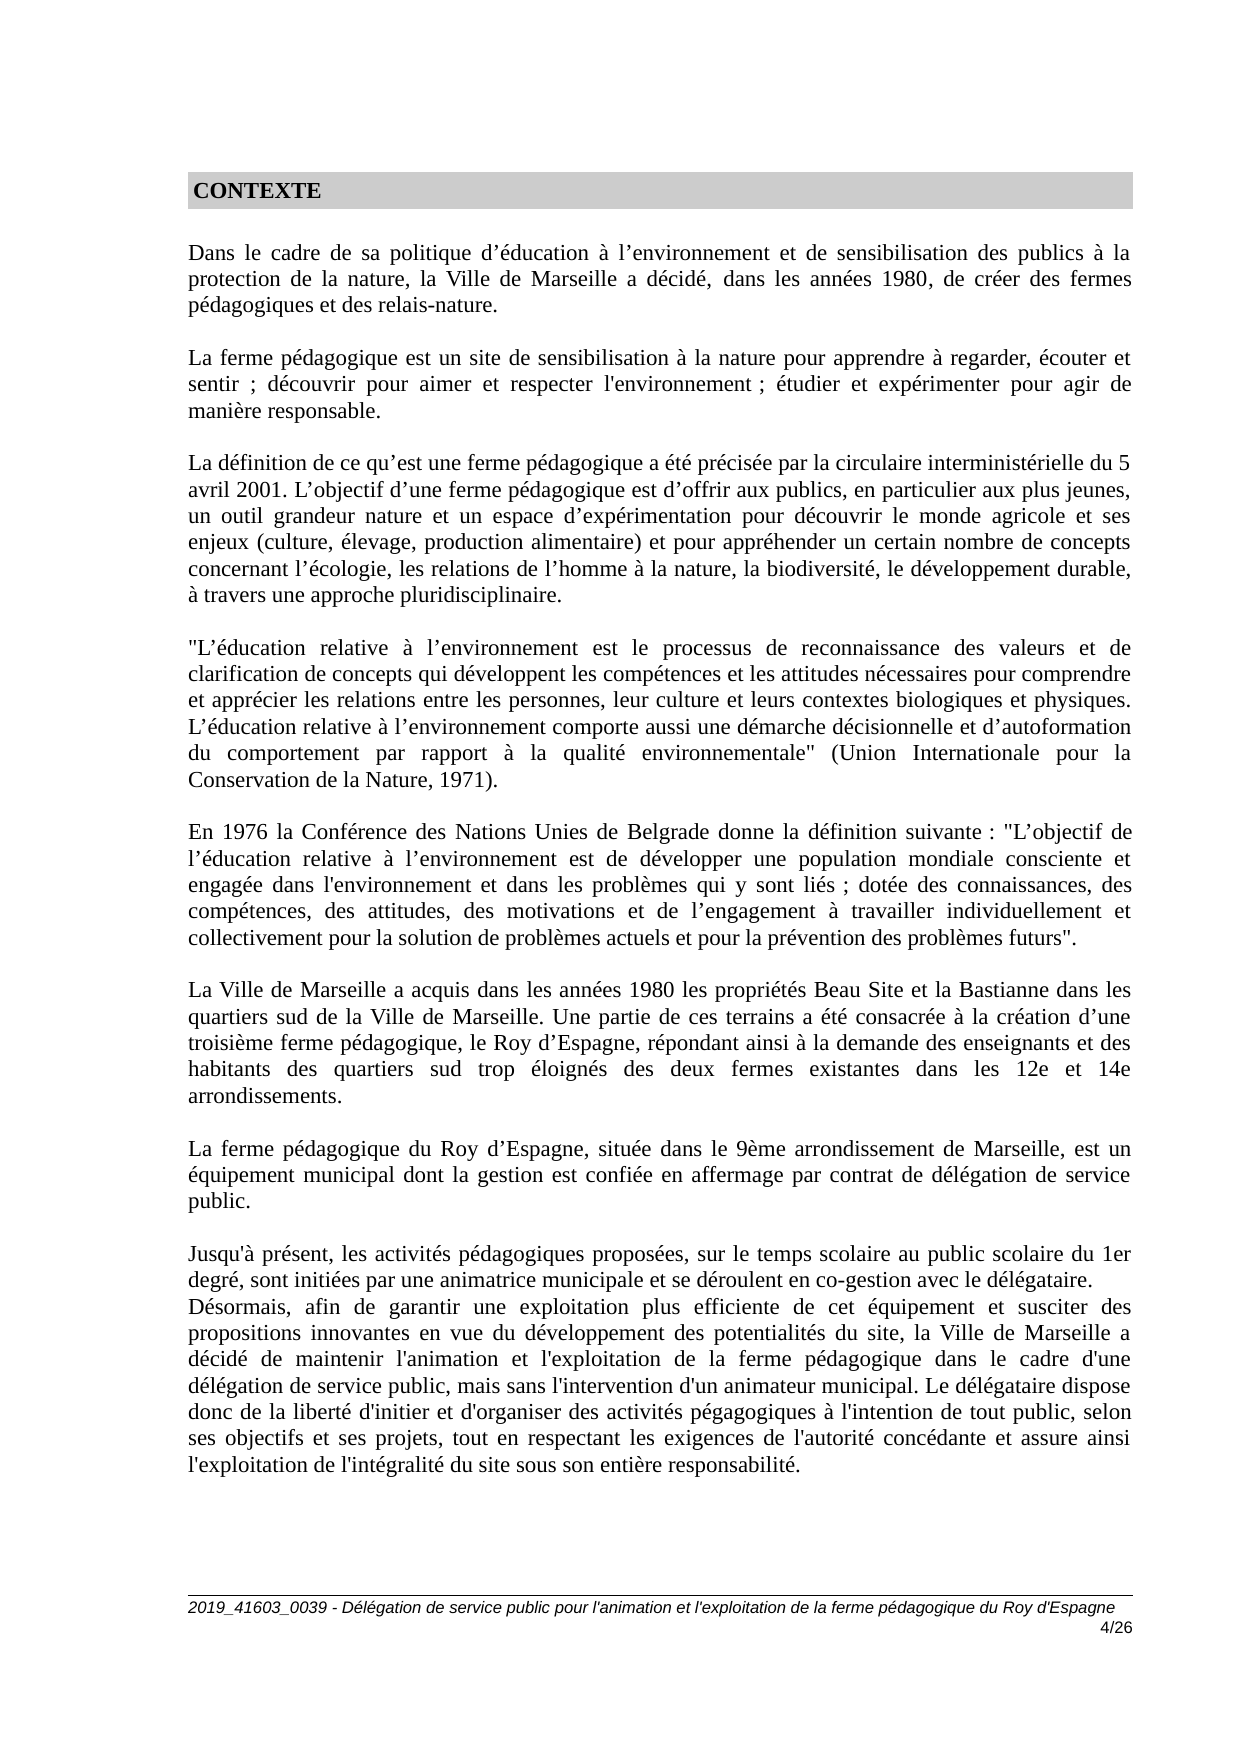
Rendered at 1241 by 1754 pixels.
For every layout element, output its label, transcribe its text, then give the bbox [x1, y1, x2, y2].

text Désormais, afin de garantir une exploitation plus efficiente de cet équipement et susciter des propositions innovantes en vue du développement des potentialités du site, la Ville de Marseille a décidé de maintenir l'animation et l'exploitation de la ferme pédagogique dans le cadre d'une délégation de service public, mais sans l'intervention d'un animateur municipal. Le délégataire dispose donc de la liberté d'initier et d'organiser des activités pégagogiques à l'intention de tout public, selon ses objectifs et ses projets, tout en respectant les exigences de l'autorité concédante et assure ainsi l'exploitation de l'intégralité du site sous son entière responsabilité. [188, 1293, 1133, 1477]
subtitle CONTEXTE [190, 175, 1130, 207]
text La ferme pédagogique est un site de sensibilisation à la nature pour apprendre à regarder, écouter et sentir ; découvrir pour aimer et respecter l'environnement ; étudier et expérimenter pour agir de manière responsable. [188, 344, 1133, 423]
text La Ville de Marseille a acquis dans les années 1980 les propriétés Beau Site et la Bastianne dans les quartiers sud de la Ville de Marseille. Une partie de ces terrains a été consacrée à la création d’une troisième ferme pédagogique, le Roy d’Espagne, répondant ainsi à la demande des enseignants et des habitants des quartiers sud trop éloignés des deux fermes existantes dans les 12e et 14e arrondissements. [188, 976, 1133, 1108]
text La définition de ce qu’est une ferme pédagogique a été précisée par la circulaire interministérielle du 5 avril 2001. L’objectif d’une ferme pédagogique est d’offrir aux publics, en particulier aux plus jeunes, un outil grandeur nature et un espace d’expérimentation pour découvrir le monde agricole et ses enjeux (culture, élevage, production alimentaire) et pour appréhender un certain nombre de concepts concernant l’écologie, les relations de l’homme à la nature, la biodiversité, le développement durable, à travers une approche pluridisciplinaire. [188, 449, 1133, 607]
text En 1976 la Conférence des Nations Unies de Belgrade donne la définition suivante : "L’objectif de l’éducation relative à l’environnement est de développer une population mondiale consciente et engagée dans l'environnement et dans les problèmes qui y sont liés ; dotée des connaissances, des compétences, des attitudes, des motivations et de l’engagement à travailler individuellement et collectivement pour la solution de problèmes actuels et pour la prévention des problèmes futurs". [188, 818, 1133, 950]
text "L’éducation relative à l’environnement est le processus de reconnaissance des valeurs et de clarification de concepts qui développent les compétences et les attitudes nécessaires pour comprendre et apprécier les relations entre les personnes, leur culture et leurs contextes biologiques et physiques. L’éducation relative à l’environnement comporte aussi une démarche décisionnelle et d’autoformation du comportement par rapport à la qualité environnementale" (Union Internationale pour la Conservation de la Nature, 1971). [188, 634, 1133, 792]
text Jusqu'à présent, les activités pédagogiques proposées, sur le temps scolaire au public scolaire du 1er degré, sont initiées par une animatrice municipale et se déroulent en co-gestion avec le délégataire. [188, 1240, 1133, 1293]
text Dans le cadre de sa politique d’éducation à l’environnement et de sensibilisation des publics à la protection de la nature, la Ville de Marseille a décidé, dans les années 1980, de créer des fermes pédagogiques et des relais-nature. [188, 238, 1133, 318]
text La ferme pédagogique du Roy d’Espagne, située dans le 9ème arrondissement de Marseille, est un équipement municipal dont la gestion est confiée en affermage par contrat de délégation de service public. [188, 1134, 1133, 1214]
